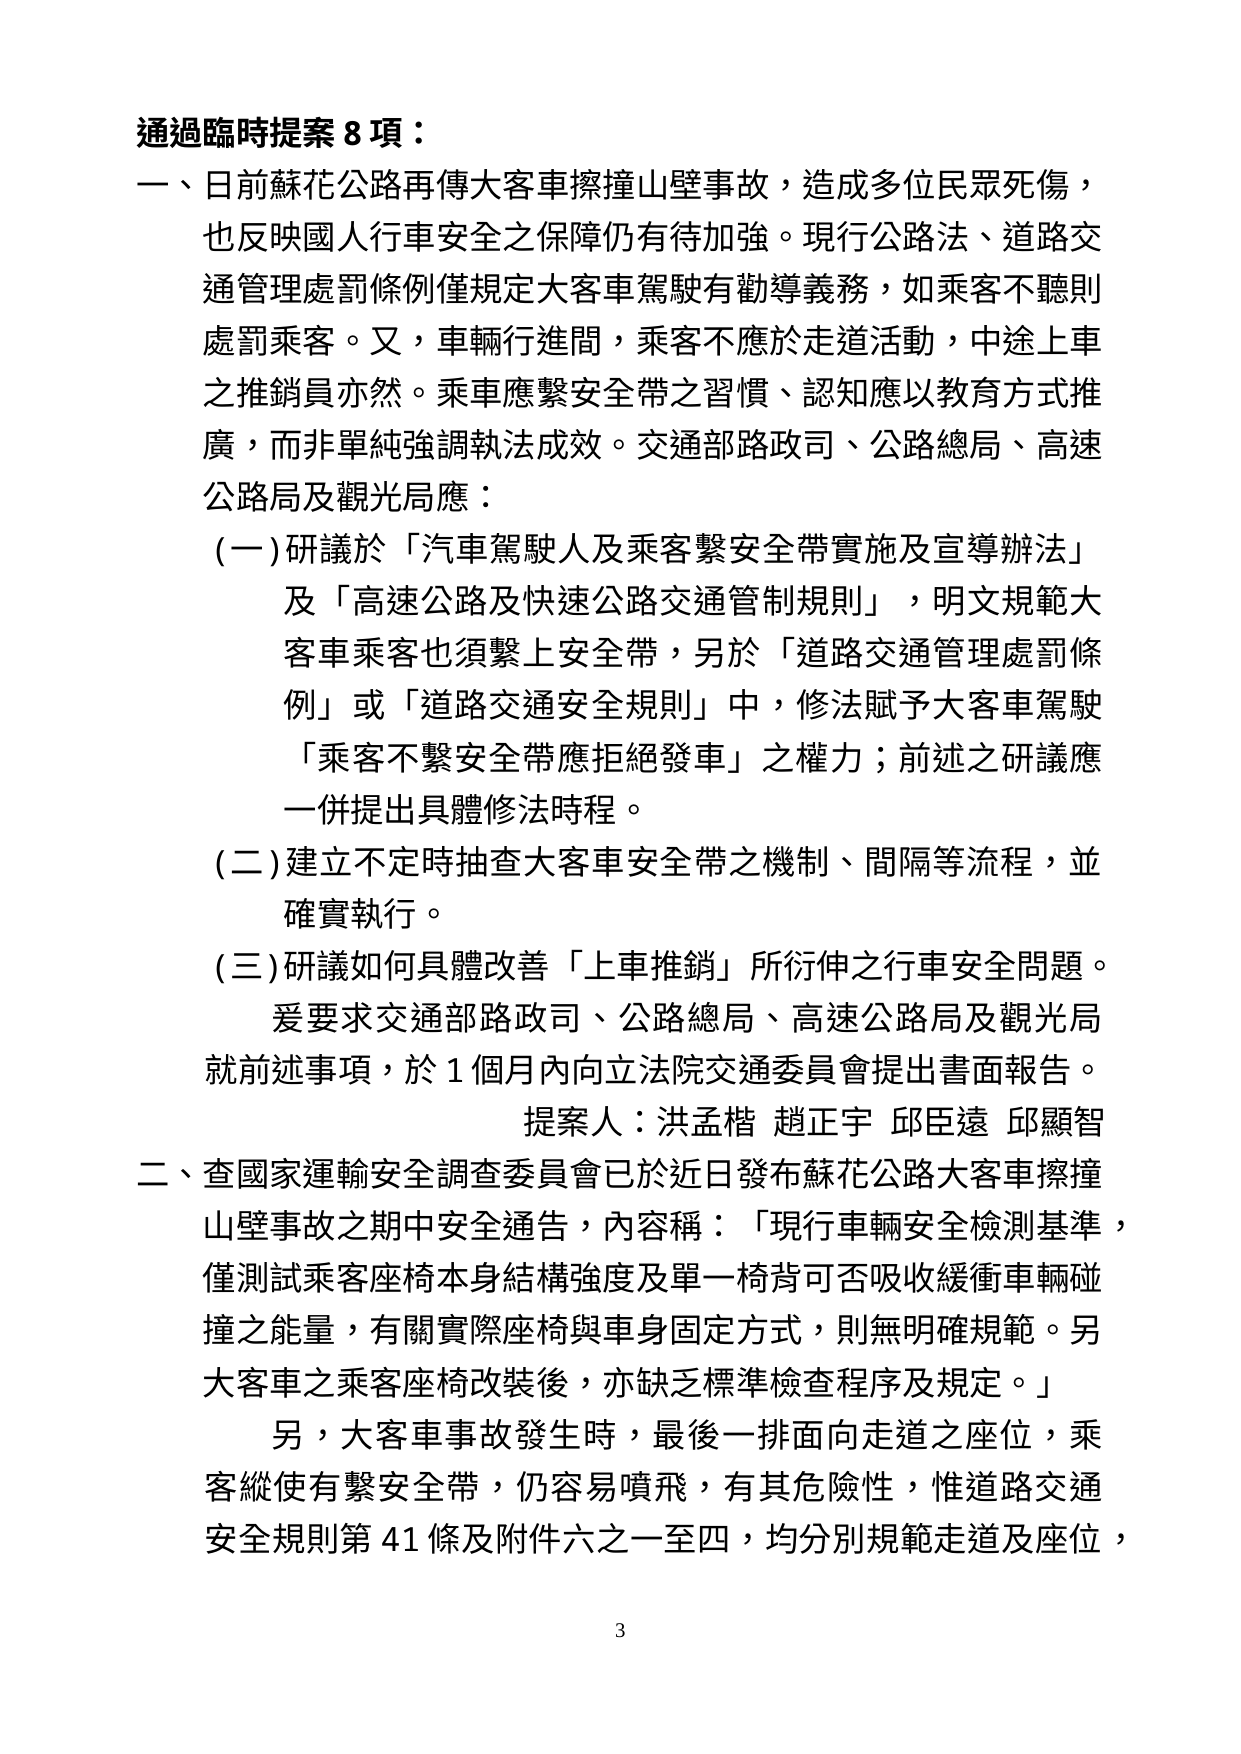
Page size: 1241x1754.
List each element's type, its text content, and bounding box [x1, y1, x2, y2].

text 爰要求交通部路政司、公路總局、高速公路局及觀光局就前述事項，於1個月內向立法院交通委員會提出書面報告。 [204, 989, 1104, 1093]
text 提案人：洪孟楷 趙正宇 邱臣遠 邱顯智 [523, 1093, 1117, 1145]
text (一)研議於「汽車駕駛人及乘客繫安全帶實施及宣導辦法」及「高速公路及快速公路交通管制規則」，明文規範大客車乘客也須繫上安全帶，另於「道路交通管理處罰條例」或「道路交通安全規則」中，修法賦予大客車駕駛「乘客不繫安全帶應拒絕發車」之權力；前述之研議應一併提出具體修法時程。 [210, 520, 1104, 832]
text (二)建立不定時抽查大客車安全帶之機制、間隔等流程，並確實執行。 [210, 832, 1104, 937]
text 另，大客車事故發生時，最後一排面向走道之座位，乘客縱使有繫安全帶，仍容易噴飛，有其危險性，惟道路交通安全規則第41條及附件六之一至四，均分別規範走道及座位，實應合併檢討。交通部路政司、財團法人車輛安全審驗中心（VSCC）與財團法人車輛研究測試中心（ARTC）應： [204, 1405, 1104, 1562]
text 一、日前蘇花公路再傳大客車擦撞山壁事故，造成多位民眾死傷，也反映國人行車安全之保障仍有待加強。現行公路法、道路交通管理處罰條例僅規定大客車駕駛有勸導義務，如乘客不聽則處罰乘客。又，車輛行進間，乘客不應於走道活動，中途上車之推銷員亦然。乘車應繫安全帶之習慣、認知應以教育方式推廣，而非單純強調執法成效。交通部路政司、公路總局、高速公路局及觀光局應： [136, 155, 1104, 520]
text 二、查國家運輸安全調查委員會已於近日發布蘇花公路大客車擦撞山壁事故之期中安全通告，內容稱：「現行車輛安全檢測基準，僅測試乘客座椅本身結構強度及單一椅背可否吸收緩衝車輛碰撞之能量，有關實際座椅與車身固定方式，則無明確規範。另大客車之乘客座椅改裝後，亦缺乏標準檢查程序及規定。」 [136, 1145, 1104, 1405]
text (三)研議如何具體改善「上車推銷」所衍伸之行車安全問題。 [210, 937, 1104, 989]
text 通過臨時提案8項： [136, 103, 1104, 155]
